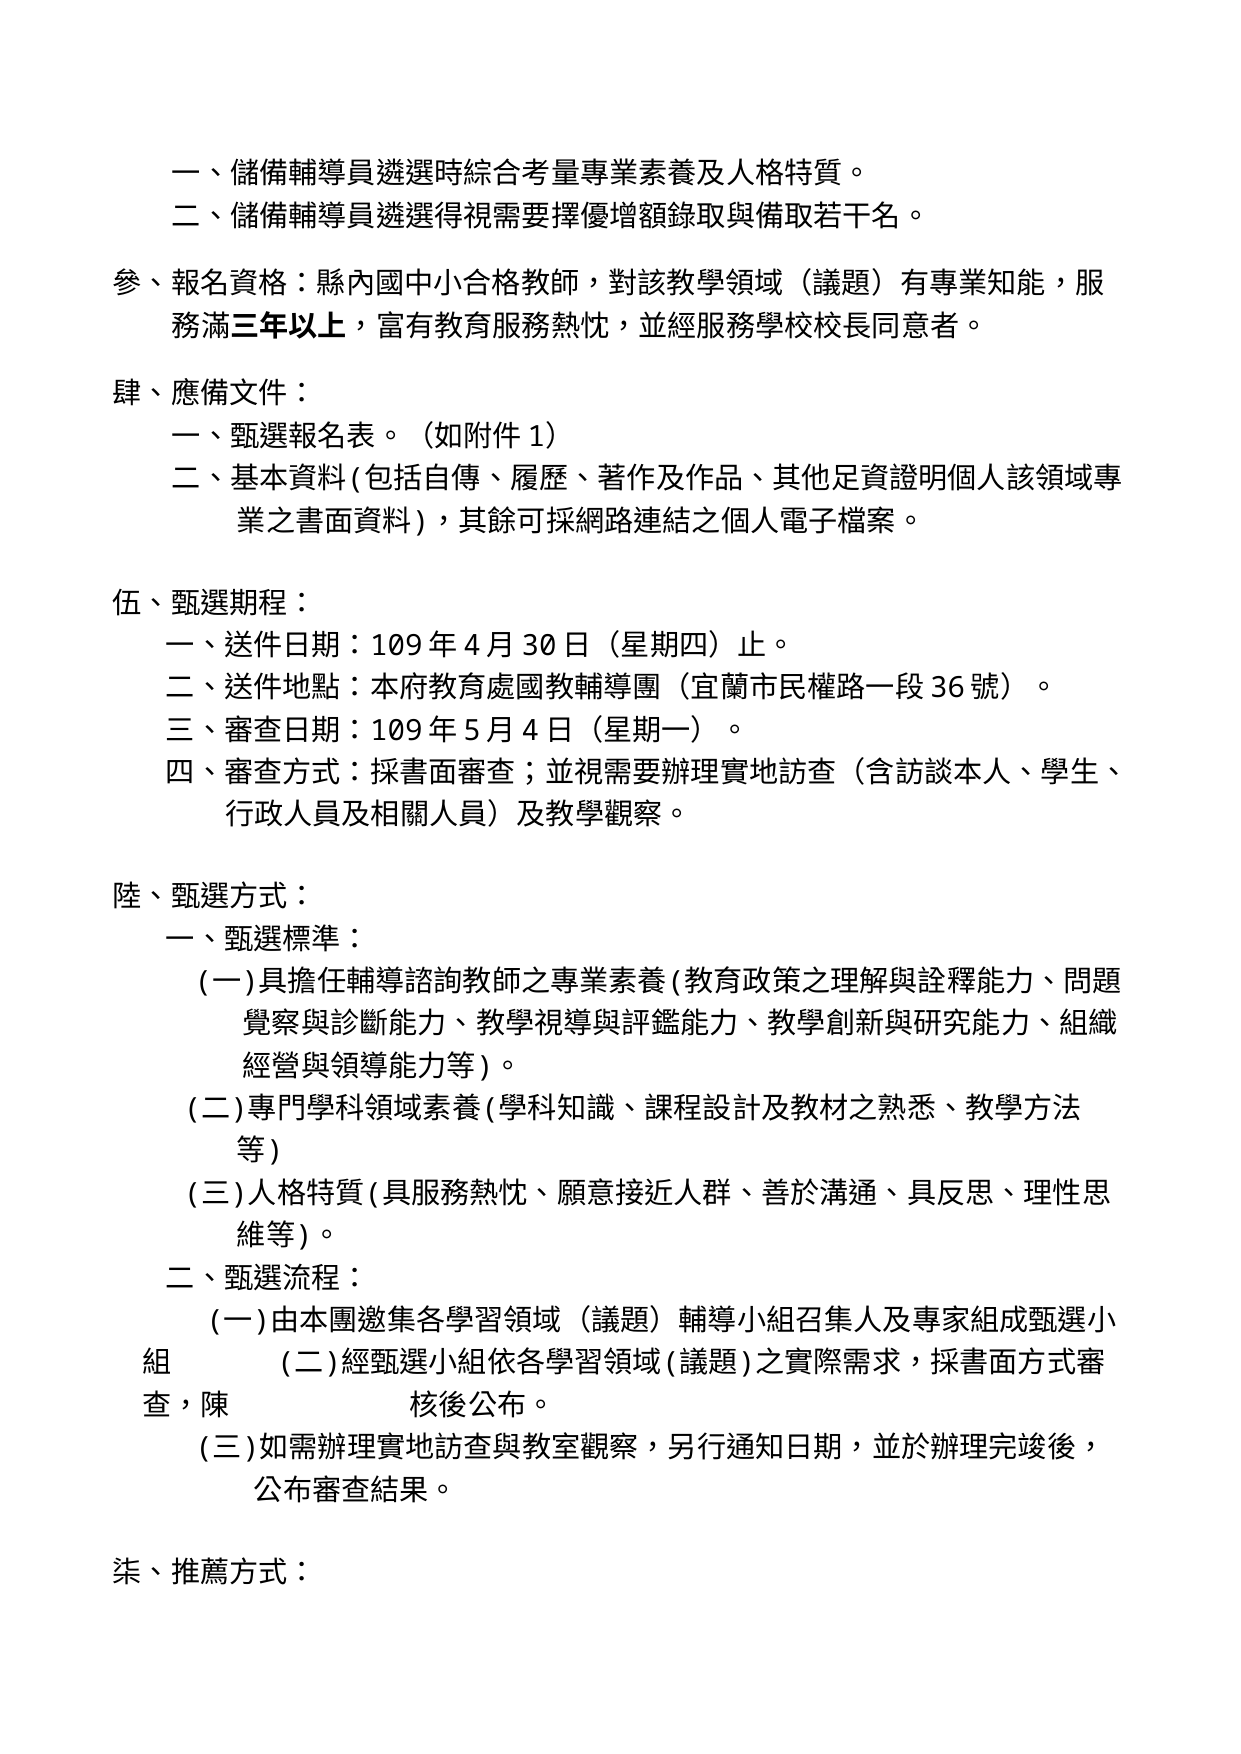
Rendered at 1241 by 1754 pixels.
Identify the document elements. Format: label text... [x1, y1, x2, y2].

text 三、審查日期：109年5月4日（星期一）。 [166, 706, 1128, 749]
text 四、審查方式：採書面審查；並視需要辦理實地訪查（含訪談本人、學生、行政人員及相關人員）及教學觀察。 [166, 749, 1128, 833]
text 柒、推薦方式： [112, 1548, 1128, 1590]
text 一、甄選報名表。（如附件1） [172, 412, 1128, 455]
text (三)人格特質(具服務熱忱、願意接近人群、善於溝通、具反思、理性思維等)。 [183, 1169, 1128, 1254]
text 一、甄選標準： [166, 915, 1128, 957]
text 一、送件日期：109年4月30日（星期四）止。 [166, 621, 1128, 664]
text 一、儲備輔導員遴選時綜合考量專業素養及人格特質。 [172, 150, 1128, 192]
text (三)如需辦理實地訪查與教室觀察，另行通知日期，並於辦理完竣後， 公布審查結果。 [195, 1424, 1128, 1508]
text 陸、甄選方式： [112, 873, 1128, 915]
text 二、儲備輔導員遴選得視需要擇優增額錄取與備取若干名。 [172, 192, 1128, 234]
text 伍、甄選期程： [112, 579, 1128, 621]
text (二)專門學科領域素養(學科知識、課程設計及教材之熟悉、教學方法等) [183, 1084, 1128, 1169]
text 二、甄選流程： [112, 1254, 1128, 1296]
text 肆、應備文件： [112, 370, 1128, 412]
text (一)由本團邀集各學習領域（議題）輔導小組召集人及專家組成甄選小組 (二)經甄選小組依各學習領域(議題)之實際需求，採書面方式審查，陳 核後公布。 [136, 1296, 1128, 1424]
text 二、基本資料(包括自傳、履歷、著作及作品、其他足資證明個人該領域專業之書面資料)，其餘可採網路連結之個人電子檔案。 [172, 455, 1128, 539]
text (一)具擔任輔導諮詢教師之專業素養(教育政策之理解與詮釋能力、問題覺察與診斷能力、教學視導與評鑑能力、教學創新與研究能力、組織經營與領導能力等)。 [124, 957, 1128, 1084]
text 參、報名資格：縣內國中小合格教師，對該教學領域（議題）有專業知能，服務滿三年以上，富有教育服務熱忱，並經服務學校校長同意者。 [112, 260, 1128, 344]
text 二、送件地點：本府教育處國教輔導團（宜蘭市民權路一段36號）。 [166, 664, 1128, 706]
